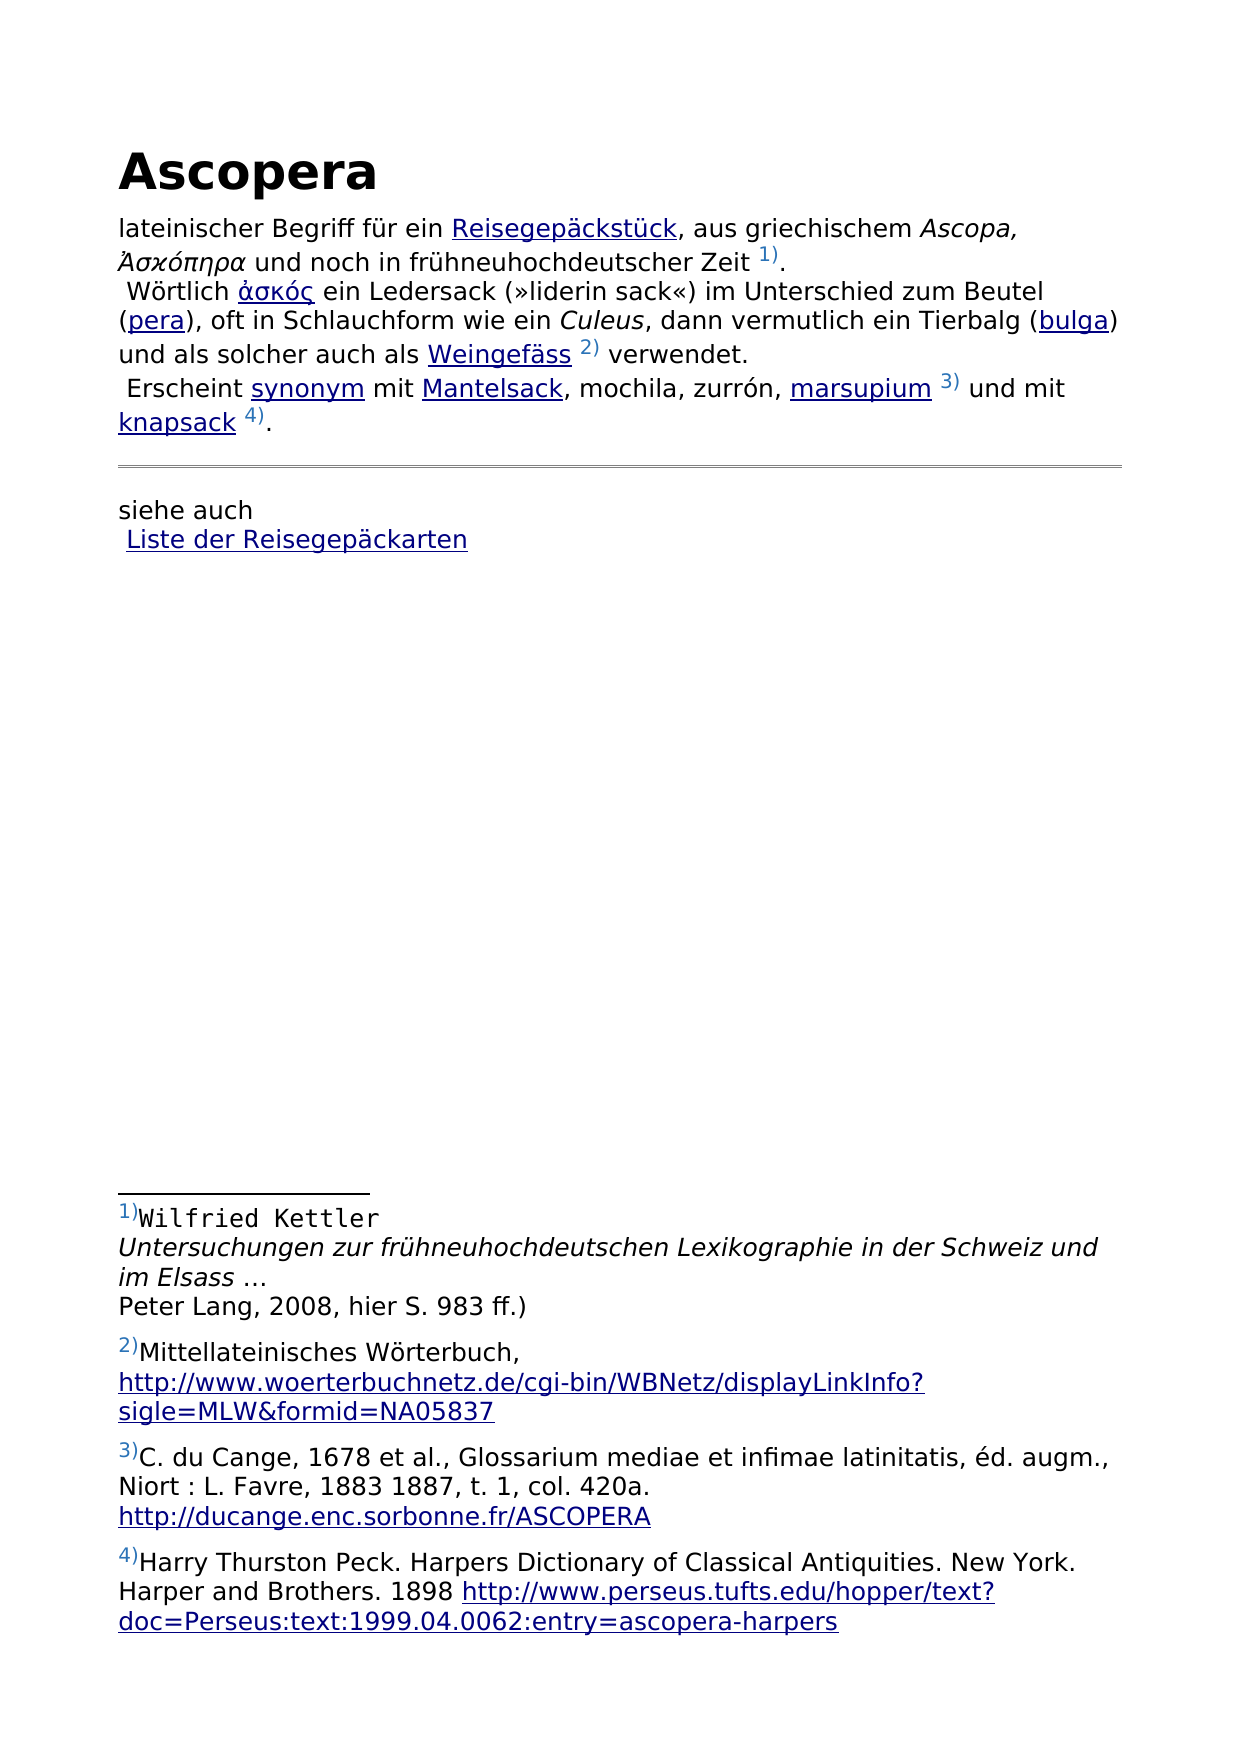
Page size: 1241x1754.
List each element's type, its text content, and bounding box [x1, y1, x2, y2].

text siehe auch Liste der Reisegepäckarten [118, 496, 1122, 555]
text Mittellateinisches Wörterbuch, http://www.woerterbuchnetz.de/cgi-bin/WBNetz/displayLinkInfo?sigle=MLW&formid=NA05837 [118, 1334, 1122, 1426]
text lateinischer Begriff für ein Reisegepäckstück, aus griechischem Ascopa, Ἀσϰόπηρα und noch in frühneuhochdeutscher Zeit . Wörtlich ἀσκός ein Ledersack (»liderin sack«) im Unterschied zum Beutel (pera), oft in Schlauchform wie ein Culeus, dann vermutlich ein Tierbalg (bulga) und als solcher auch als Weingefäss verwendet. Erscheint synonym mit Mantelsack, mochila, zurrón, marsupium und mit knapsack . [118, 214, 1122, 438]
subtitle Ascopera [118, 143, 1122, 201]
text C. du Cange, 1678 et al., Glossarium mediae et infimae latinitatis, éd. augm., Niort : L. Favre, 1883 1887, t. 1, col. 420a. http://ducange.enc.sorbonne.fr/ASCOPERA [118, 1438, 1122, 1531]
text Harry Thurston Peck. Harpers Dictionary of Classical Antiquities. New York. Harper and Brothers. 1898 http://www.perseus.tufts.edu/hopper/text?doc=Perseus:text:1999.04.0062:entry=ascopera-harpers [118, 1543, 1122, 1636]
text Wilfried Kettler Untersuchungen zur frühneuhochdeutschen Lexikographie in der Schweiz und im Elsass … Peter Lang, 2008, hier S. 983 ff.) [118, 1199, 1122, 1321]
